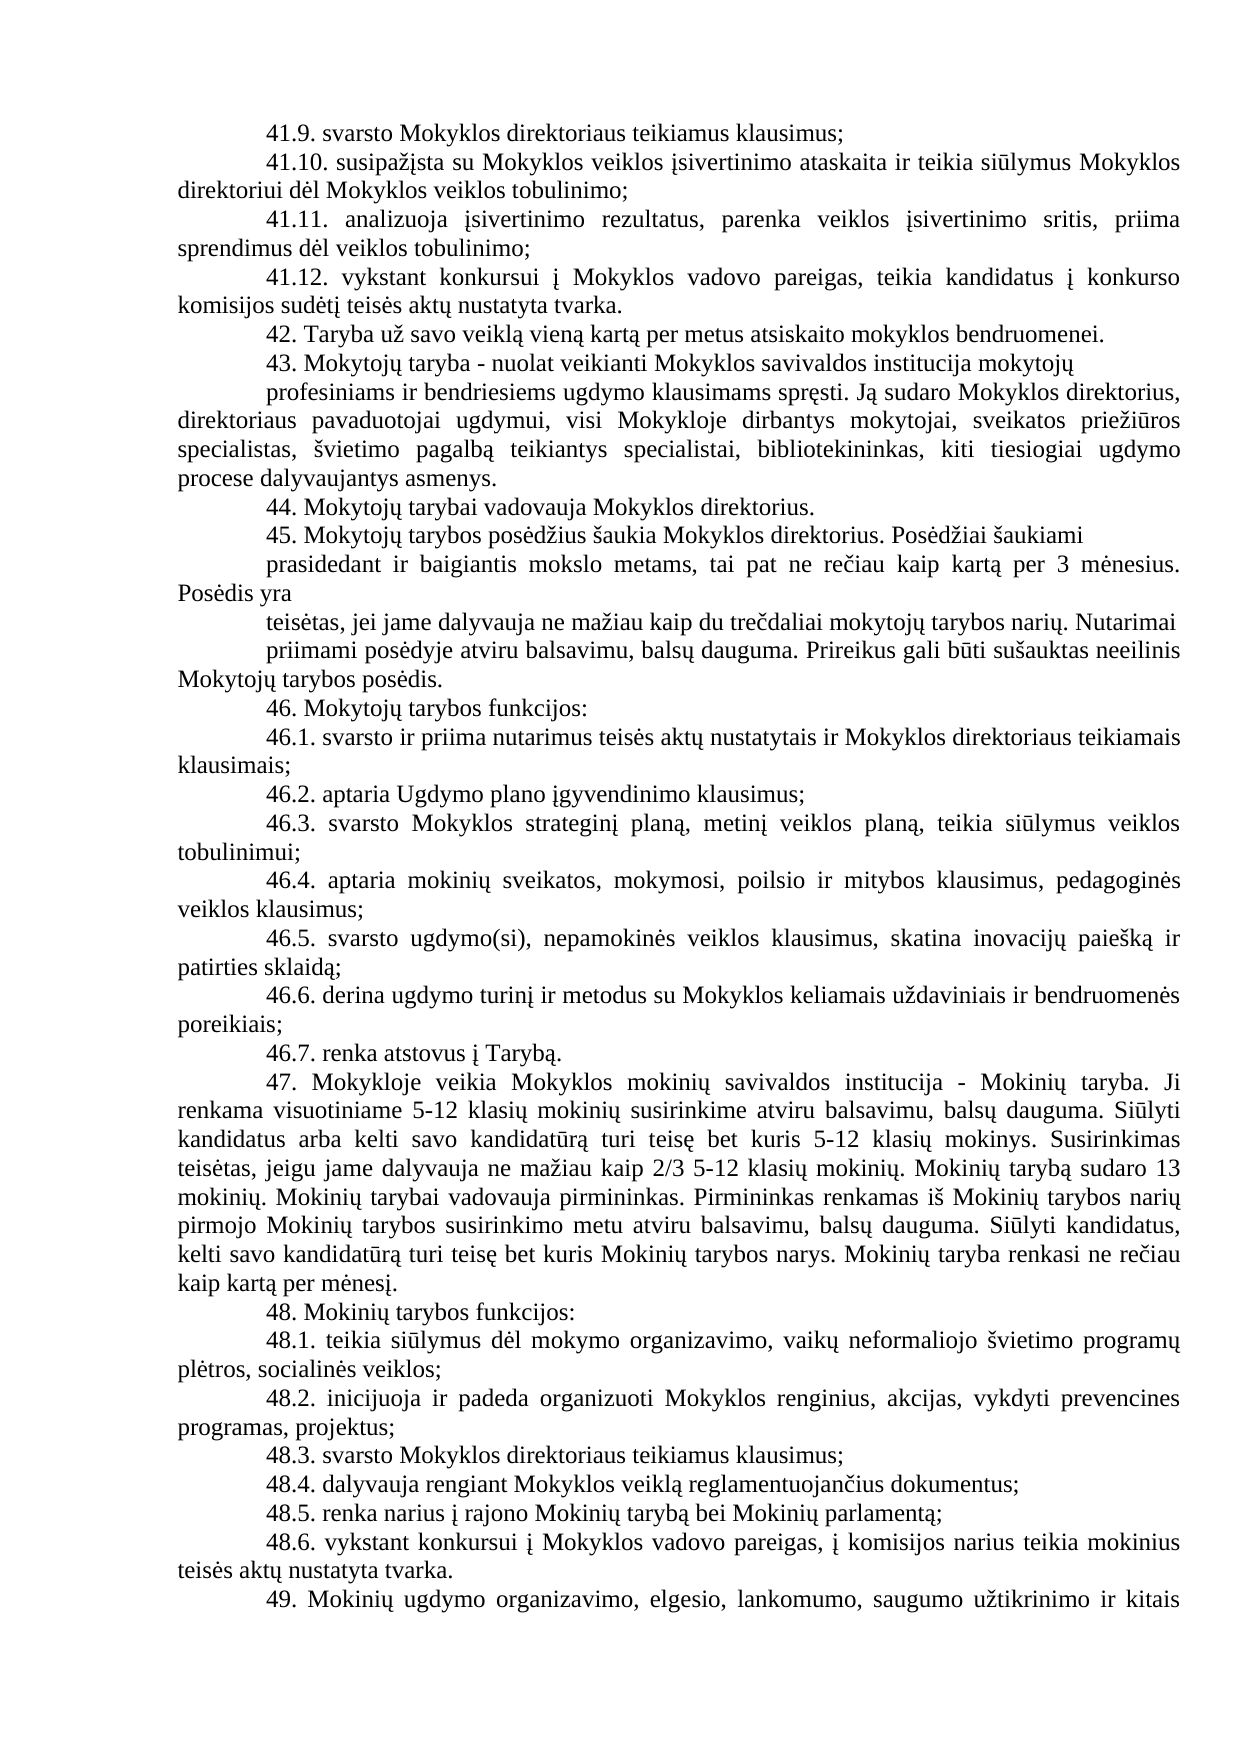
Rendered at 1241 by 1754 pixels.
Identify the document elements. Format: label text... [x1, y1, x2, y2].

text 46. Mokytojų tarybos funkcijos: [177, 693, 1181, 722]
text 41.9. svarsto Mokyklos direktoriaus teikiamus klausimus; [177, 118, 1181, 147]
text 46.2. aptaria Ugdymo plano įgyvendinimo klausimus; [177, 779, 1181, 808]
text 46.6. derina ugdymo turinį ir metodus su Mokyklos keliamais uždaviniais ir bendruomenės poreikiais; [177, 981, 1181, 1038]
text 46.4. aptaria mokinių sveikatos, mokymosi, poilsio ir mitybos klausimus, pedagoginės veiklos klausimus; [177, 866, 1181, 923]
text 46.5. svarsto ugdymo(si), nepamokinės veiklos klausimus, skatina inovacijų paiešką ir patirties sklaidą; [177, 923, 1181, 981]
text 41.10. susipažįsta su Mokyklos veiklos įsivertinimo ataskaita ir teikia siūlymus Mokyklos direktoriui dėl Mokyklos veiklos tobulinimo; [177, 147, 1181, 204]
text 46.1. svarsto ir priima nutarimus teisės aktų nustatytais ir Mokyklos direktoriaus teikiamais klausimais; [177, 722, 1181, 779]
text priimami posėdyje atviru balsavimu, balsų dauguma. Prireikus gali būti sušauktas neeilinis Mokytojų tarybos posėdis. [177, 636, 1181, 693]
text 48.1. teikia siūlymus dėl mokymo organizavimo, vaikų neformaliojo švietimo programų plėtros, socialinės veiklos; [177, 1326, 1181, 1383]
text 48.5. renka narius į rajono Mokinių tarybą bei Mokinių parlamentą; [177, 1498, 1181, 1527]
text 49. Mokinių ugdymo organizavimo, elgesio, lankomumo, saugumo užtikrinimo ir kitais [177, 1584, 1181, 1613]
text 47. Mokykloje veikia Mokyklos mokinių savivaldos institucija - Mokinių taryba. Ji renkama visuotiniame 5-12 klasių mokinių susirinkime atviru balsavimu, balsų dauguma. Siūlyti kandidatus arba kelti savo kandidatūrą turi teisę bet kuris 5-12 klasių mokinys. Susirinkimas teisėtas, jeigu jame dalyvauja ne mažiau kaip 2/3 5-12 klasių mokinių. Mokinių tarybą sudaro 13 mokinių. Mokinių tarybai vadovauja pirmininkas. Pirmininkas renkamas iš Mokinių tarybos narių pirmojo Mokinių tarybos susirinkimo metu atviru balsavimu, balsų dauguma. Siūlyti kandidatus, kelti savo kandidatūrą turi teisę bet kuris Mokinių tarybos narys. Mokinių taryba renkasi ne rečiau kaip kartą per mėnesį. [177, 1067, 1181, 1297]
text teisėtas, jei jame dalyvauja ne mažiau kaip du trečdaliai mokytojų tarybos narių. Nutarimai [177, 607, 1181, 636]
text 41.11. analizuoja įsivertinimo rezultatus, parenka veiklos įsivertinimo sritis, priima sprendimus dėl veiklos tobulinimo; [177, 204, 1181, 262]
text profesiniams ir bendriesiems ugdymo klausimams spręsti. Ją sudaro Mokyklos direktorius, direktoriaus pavaduotojai ugdymui, visi Mokykloje dirbantys mokytojai, sveikatos priežiūros specialistas, švietimo pagalbą teikiantys specialistai, bibliotekininkas, kiti tiesiogiai ugdymo procese dalyvaujantys asmenys. [177, 377, 1181, 492]
text 42. Taryba už savo veiklą vieną kartą per metus atsiskaito mokyklos bendruomenei. [177, 319, 1181, 348]
text 48.2. inicijuoja ir padeda organizuoti Mokyklos renginius, akcijas, vykdyti prevencines programas, projektus; [177, 1383, 1181, 1441]
text 43. Mokytojų taryba - nuolat veikianti Mokyklos savivaldos institucija mokytojų [177, 348, 1181, 377]
text 48.3. svarsto Mokyklos direktoriaus teikiamus klausimus; [177, 1441, 1181, 1469]
text 48.4. dalyvauja rengiant Mokyklos veiklą reglamentuojančius dokumentus; [177, 1469, 1181, 1498]
text prasidedant ir baigiantis mokslo metams, tai pat ne rečiau kaip kartą per 3 mėnesius. Posėdis yra [177, 549, 1181, 607]
text 44. Mokytojų tarybai vadovauja Mokyklos direktorius. [177, 492, 1181, 521]
text 48.6. vykstant konkursui į Mokyklos vadovo pareigas, į komisijos narius teikia mokinius teisės aktų nustatyta tvarka. [177, 1527, 1181, 1584]
text 41.12. vykstant konkursui į Mokyklos vadovo pareigas, teikia kandidatus į konkurso komisijos sudėtį teisės aktų nustatyta tvarka. [177, 262, 1181, 319]
text 46.7. renka atstovus į Tarybą. [177, 1038, 1181, 1067]
text 45. Mokytojų tarybos posėdžius šaukia Mokyklos direktorius. Posėdžiai šaukiami [177, 521, 1181, 549]
text 48. Mokinių tarybos funkcijos: [177, 1297, 1181, 1326]
text 46.3. svarsto Mokyklos strateginį planą, metinį veiklos planą, teikia siūlymus veiklos tobulinimui; [177, 808, 1181, 866]
